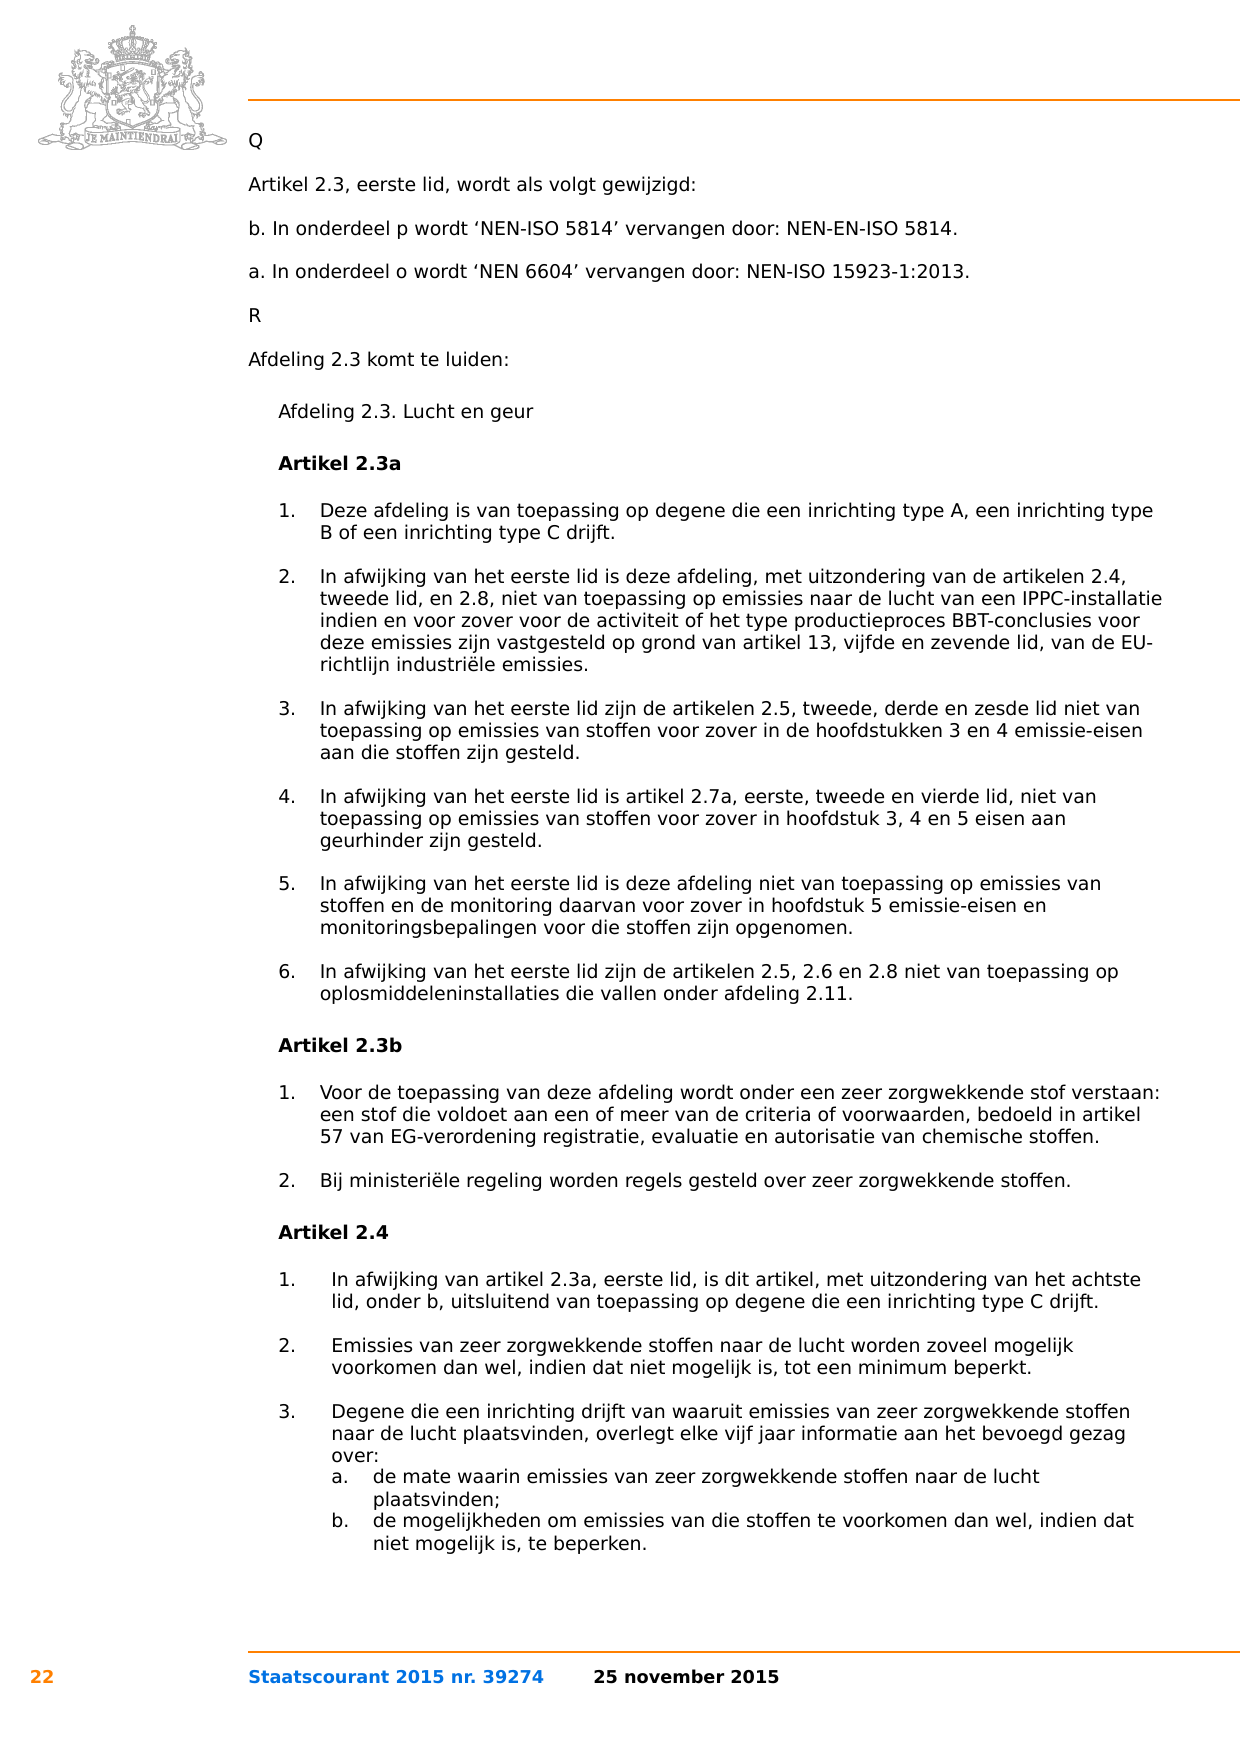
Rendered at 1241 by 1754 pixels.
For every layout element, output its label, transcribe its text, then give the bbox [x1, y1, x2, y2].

text a. In onderdeel o wordt ‘NEN 6604’ vervangen door: NEN-ISO 15923-1:2013. [248, 261, 1163, 283]
text 1. Deze afdeling is van toepassing op degene die een inrichting type A, een inrichting type B of een inrichting type C drijft. [278, 500, 1163, 544]
text 2. Emissies van zeer zorgwekkende stoffen naar de lucht worden zoveel mogelijk voorkomen dan wel, indien dat niet mogelijk is, tot een minimum beperkt. [278, 1335, 1163, 1379]
text Q [248, 130, 1163, 152]
text 1. In afwijking van artikel 2.3a, eerste lid, is dit artikel, met uitzondering van het achtste lid, onder b, uitsluitend van toepassing op degene die een inrichting type C drijft. [278, 1269, 1163, 1313]
subtitle Artikel 2.3b [278, 1035, 1163, 1057]
text 3. Degene die een inrichting drijft van waaruit emissies van zeer zorgwekkende stoffen naar de lucht plaatsvinden, overlegt elke vijf jaar informatie aan het bevoegd gezag over: [278, 1401, 1163, 1466]
text 6. In afwijking van het eerste lid zijn de artikelen 2.5, 2.6 en 2.8 niet van toepassing op oplosmiddeleninstallaties die vallen onder afdeling 2.11. [278, 961, 1163, 1005]
text 1. Voor de toepassing van deze afdeling wordt onder een zeer zorgwekkende stof verstaan: een stof die voldoet aan een of meer van de criteria of voorwaarden, bedoeld in artikel 57 van EG-verordening registratie, evaluatie en autorisatie van chemische stoffen. [278, 1082, 1163, 1148]
subtitle Artikel 2.3a [278, 453, 1163, 475]
picture [38, 25, 227, 150]
text 2. Bij ministeriële regeling worden regels gesteld over zeer zorgwekkende stoffen. [278, 1170, 1163, 1192]
text 5. In afwijking van het eerste lid is deze afdeling niet van toepassing op emissies van stoffen en de monitoring daarvan voor zover in hoofdstuk 5 emissie-eisen en monitoringsbepalingen voor die stoffen zijn opgenomen. [278, 873, 1163, 939]
text 4. In afwijking van het eerste lid is artikel 2.7a, eerste, tweede en vierde lid, niet van toepassing op emissies van stoffen voor zover in hoofdstuk 3, 4 en 5 eisen aan geurhinder zijn gesteld. [278, 786, 1163, 851]
text b. In onderdeel p wordt ‘NEN-ISO 5814’ vervangen door: NEN-EN-ISO 5814. [248, 218, 1163, 239]
text a. de mate waarin emissies van zeer zorgwekkende stoffen naar de lucht plaatsvinden; [331, 1466, 1163, 1510]
text Artikel 2.3, eerste lid, wordt als volgt gewijzigd: [248, 174, 1163, 196]
subtitle Afdeling 2.3. Lucht en geur [278, 401, 1163, 423]
subtitle Artikel 2.4 [278, 1222, 1163, 1244]
text 3. In afwijking van het eerste lid zijn de artikelen 2.5, tweede, derde en zesde lid niet van toepassing op emissies van stoffen voor zover in de hoofdstukken 3 en 4 emissie-eisen aan die stoffen zijn gesteld. [278, 698, 1163, 764]
text Afdeling 2.3 komt te luiden: [248, 349, 1163, 371]
text b. de mogelijkheden om emissies van die stoffen te voorkomen dan wel, indien dat niet mogelijk is, te beperken. [331, 1510, 1163, 1554]
text 2. In afwijking van het eerste lid is deze afdeling, met uitzondering van de artikelen 2.4, tweede lid, en 2.8, niet van toepassing op emissies naar de lucht van een IPPC-installatie indien en voor zover voor de activiteit of het type productieproces BBT-conclusies voor deze emissies zijn vastgesteld op grond van artikel 13, vijfde en zevende lid, van de EU-richtlijn industriële emissies. [278, 566, 1163, 676]
text R [248, 305, 1163, 327]
